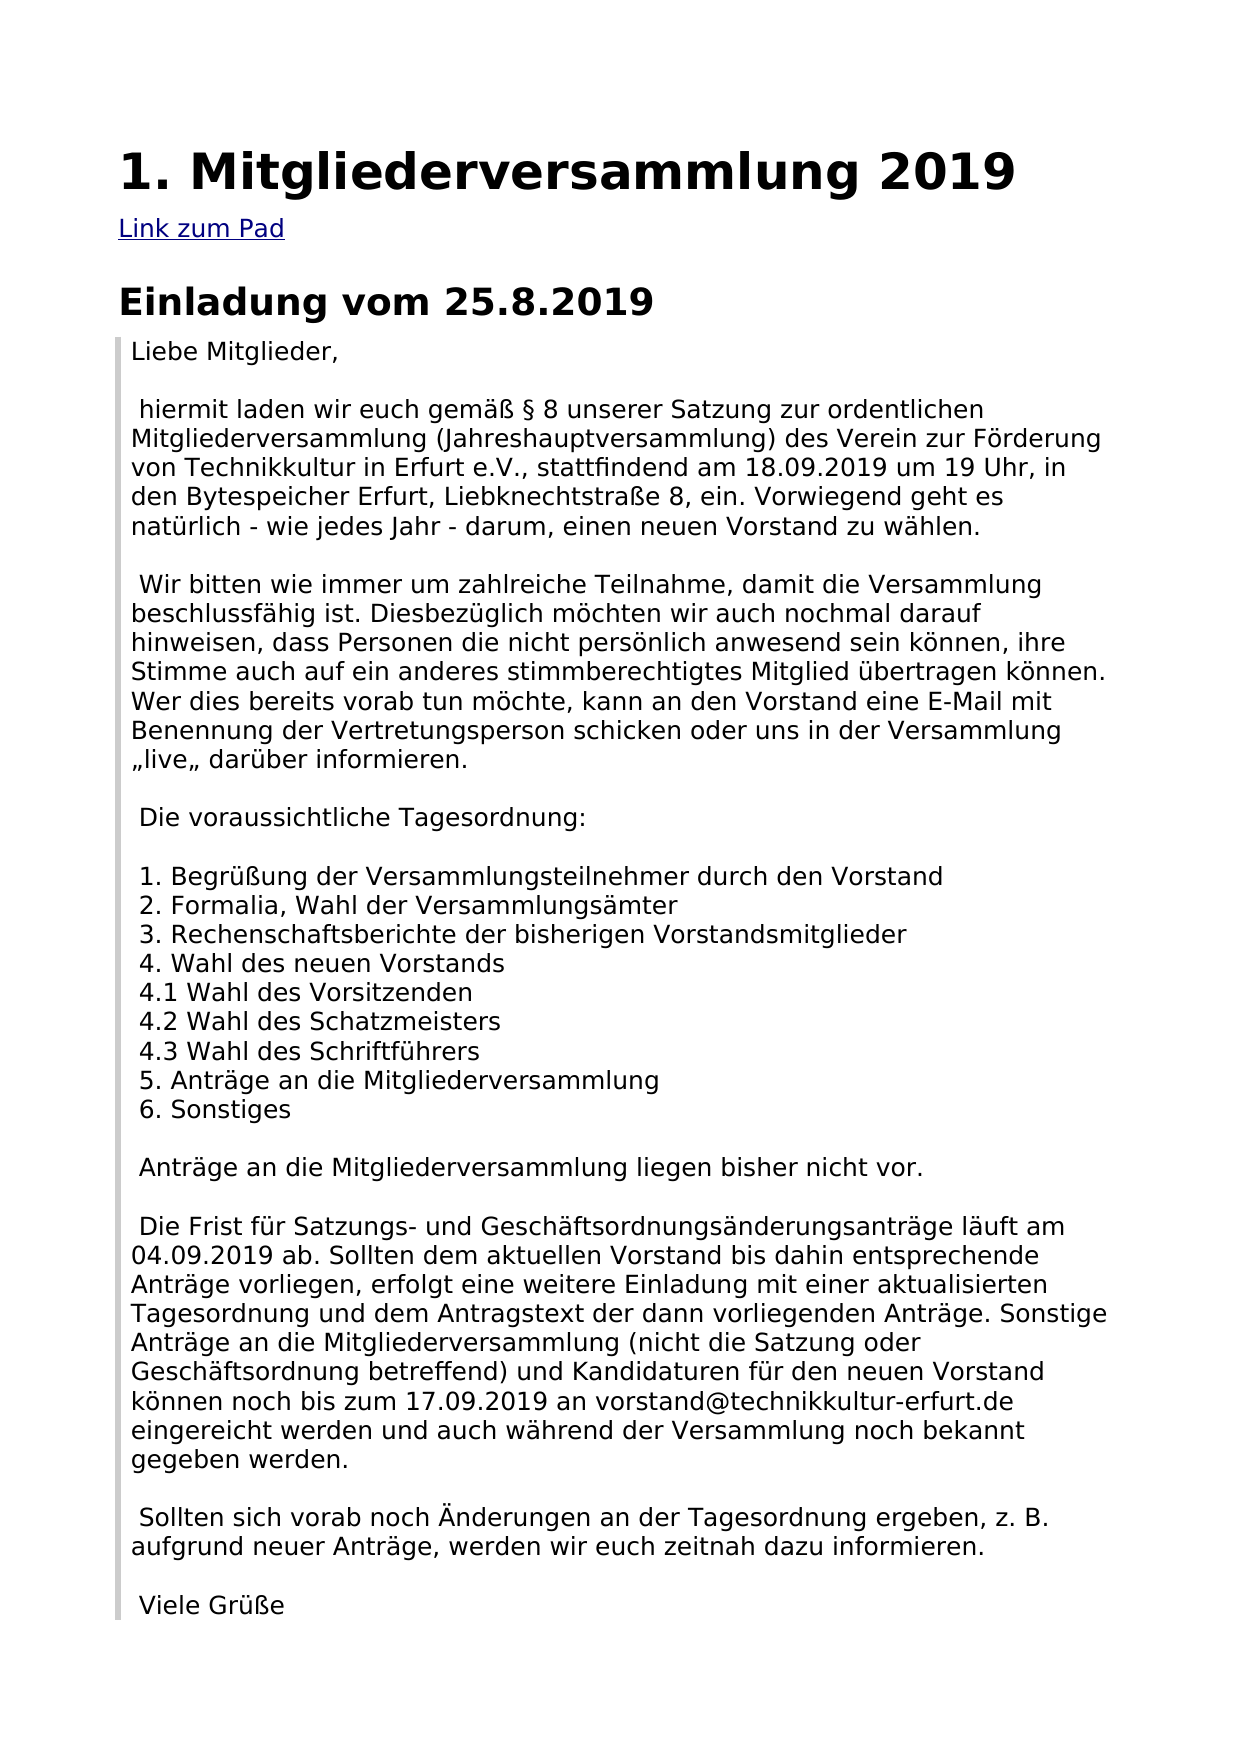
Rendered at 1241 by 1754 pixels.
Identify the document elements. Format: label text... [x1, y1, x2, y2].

table_header Liebe Mitglieder, hiermit laden wir euch gemäß § 8 unserer Satzung zur ordentlichen Mitgliederversammlung (Jahreshauptversammlung) des Verein zur Förderung von Technikkultur in Erfurt e.V., stattfindend am 18.09.2019 um 19 Uhr, in den Bytespeicher Erfurt, Liebknechtstraße 8, ein. Vorwiegend geht es natürlich - wie jedes Jahr - darum, einen neuen Vorstand zu wählen. Wir bitten wie immer um zahlreiche Teilnahme, damit die Versammlung beschlussfähig ist. Diesbezüglich möchten wir auch nochmal darauf hinweisen, dass Personen die nicht persönlich anwesend sein können, ihre Stimme auch auf ein anderes stimmberechtigtes Mitglied übertragen können. Wer dies bereits vorab tun möchte, kann an den Vorstand eine E-Mail mit Benennung der Vertretungsperson schicken oder uns in der Versammlung „live„ darüber informieren. Die voraussichtliche Tagesordnung: 1. Begrüßung der Versammlungsteilnehmer durch den Vorstand 2. Formalia, Wahl der Versammlungsämter 3. Rechenschaftsberichte der bisherigen Vorstandsmitglieder 4. Wahl des neuen Vorstands 4.1 Wahl des Vorsitzenden 4.2 Wahl des Schatzmeisters 4.3 Wahl des Schriftführers 5. Anträge an die Mitgliederversammlung 6. Sonstiges Anträge an die Mitgliederversammlung liegen bisher nicht vor. Die Frist für Satzungs- und Geschäftsordnungsänderungsanträge läuft am 04.09.2019 ab. Sollten dem aktuellen Vorstand bis dahin entsprechende Anträge vorliegen, erfolgt eine weitere Einladung mit einer aktualisierten Tagesordnung und dem Antragstext der dann vorliegenden Anträge. Sonstige Anträge an die Mitgliederversammlung (nicht die Satzung oder Geschäftsordnung betreffend) und Kandidaturen für den neuen Vorstand können noch bis zum 17.09.2019 an vorstand@technikkultur-erfurt.de eingereicht werden und auch während der Versammlung noch bekannt gegeben werden. Sollten sich vorab noch Änderungen an der Tagesordnung ergeben, z. B. aufgrund neuer Anträge, werden wir euch zeitnah dazu informieren. Viele Grüße [121, 337, 1122, 1620]
subtitle 1. Mitgliederversammlung 2019 [118, 143, 1122, 201]
subtitle Einladung vom 25.8.2019 [118, 281, 1122, 324]
text Link zum Pad [118, 214, 1122, 243]
